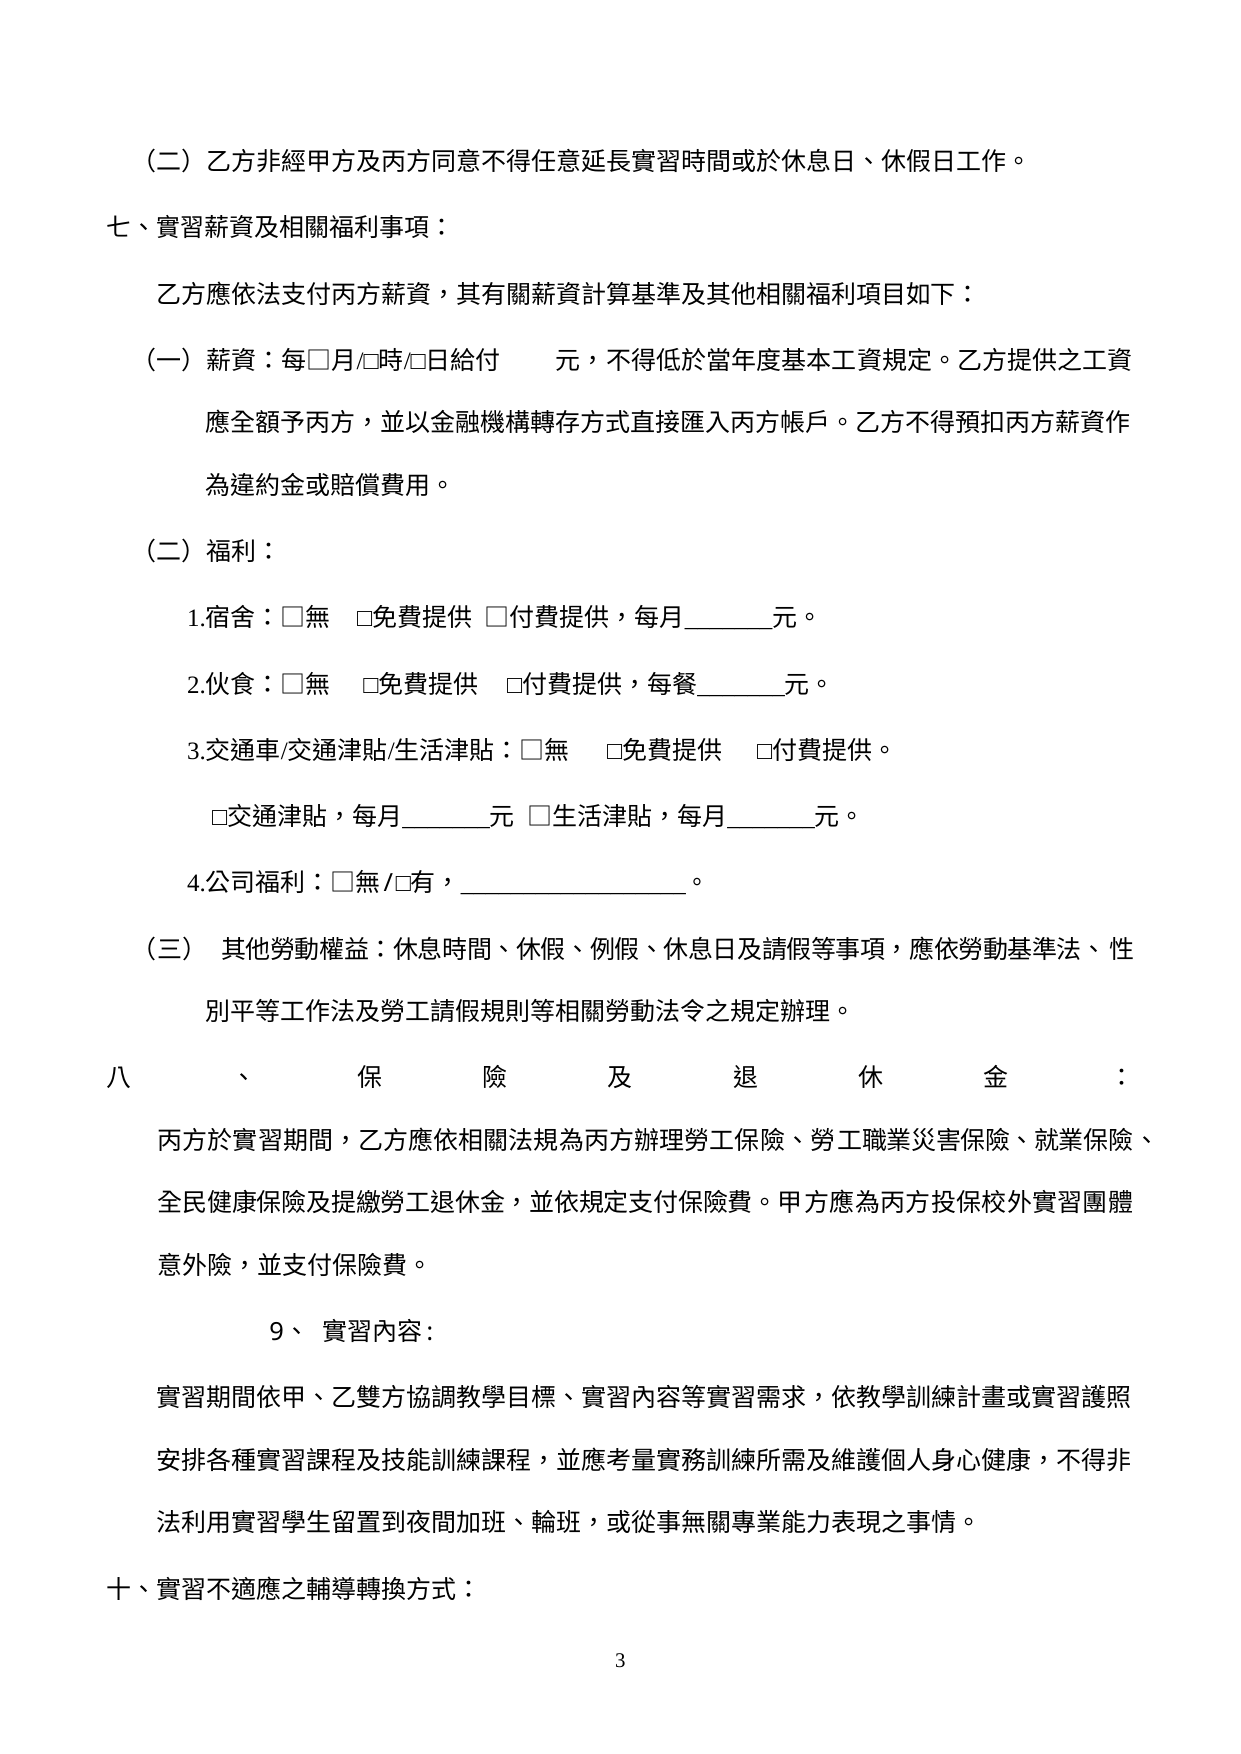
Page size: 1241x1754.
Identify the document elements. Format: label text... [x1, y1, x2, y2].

text （二）乙方非經甲方及丙方同意不得任意延長實習時間或於休息日、休假日工作。 [131, 118, 1134, 181]
text 4.公司福利：□無/□有，__________________。 [187, 839, 1134, 902]
text （二）福利： [131, 508, 1134, 571]
text （一）薪資：每□月/□時/□日給付 元，不得低於當年度基本工資規定。乙方提供之工資應全額予丙方，並以金融機構轉存方式直接匯入丙方帳戶。乙方不得預扣丙方薪資作為違約金或賠償費用。 [131, 317, 1134, 504]
text 1.宿舍：□無 □免費提供 □付費提供，每月_______元。 [187, 574, 1134, 637]
text 十、實習不適應之輔導轉換方式： [106, 1546, 1134, 1608]
text 七、實習薪資及相關福利事項： [106, 184, 1134, 247]
text □交通津貼，每月_______元 □生活津貼，每月_______元。 [212, 773, 1134, 836]
list 實習內容: [269, 1288, 1134, 1351]
text 實習期間依甲、乙雙方協調教學目標、實習內容等實習需求，依教學訓練計畫或實習護照安排各種實習課程及技能訓練課程，並應考量實務訓練所需及維護個人身心健康，不得非法利用實習學生留置到夜間加班、輪班，或從事無關專業能力表現之事情。 [156, 1354, 1134, 1542]
text （三） 其他勞動權益：休息時間、休假、例假、休息日及請假等事項，應依勞動基準法、性別平等工作法及勞工請假規則等相關勞動法令之規定辦理。 [131, 906, 1134, 1031]
text 2.伙食：□無 □免費提供 □付費提供，每餐_______元。 [187, 641, 1134, 703]
text 乙方應依法支付丙方薪資，其有關薪資計算基準及其他相關福利項目如下： [106, 251, 1134, 313]
text 3.交通車/交通津貼/生活津貼：□無 □免費提供 □付費提供。 [187, 707, 1134, 769]
text 八、保險及退休金： 丙方於實習期間，乙方應依相關法規為丙方辦理勞工保險、勞工職業災害保險、就業保險、全民健康保險及提繳勞工退休金，並依規定支付保險費。甲方應為丙方投保校外實習團體意外險，並支付保險費。 [106, 1034, 1134, 1284]
